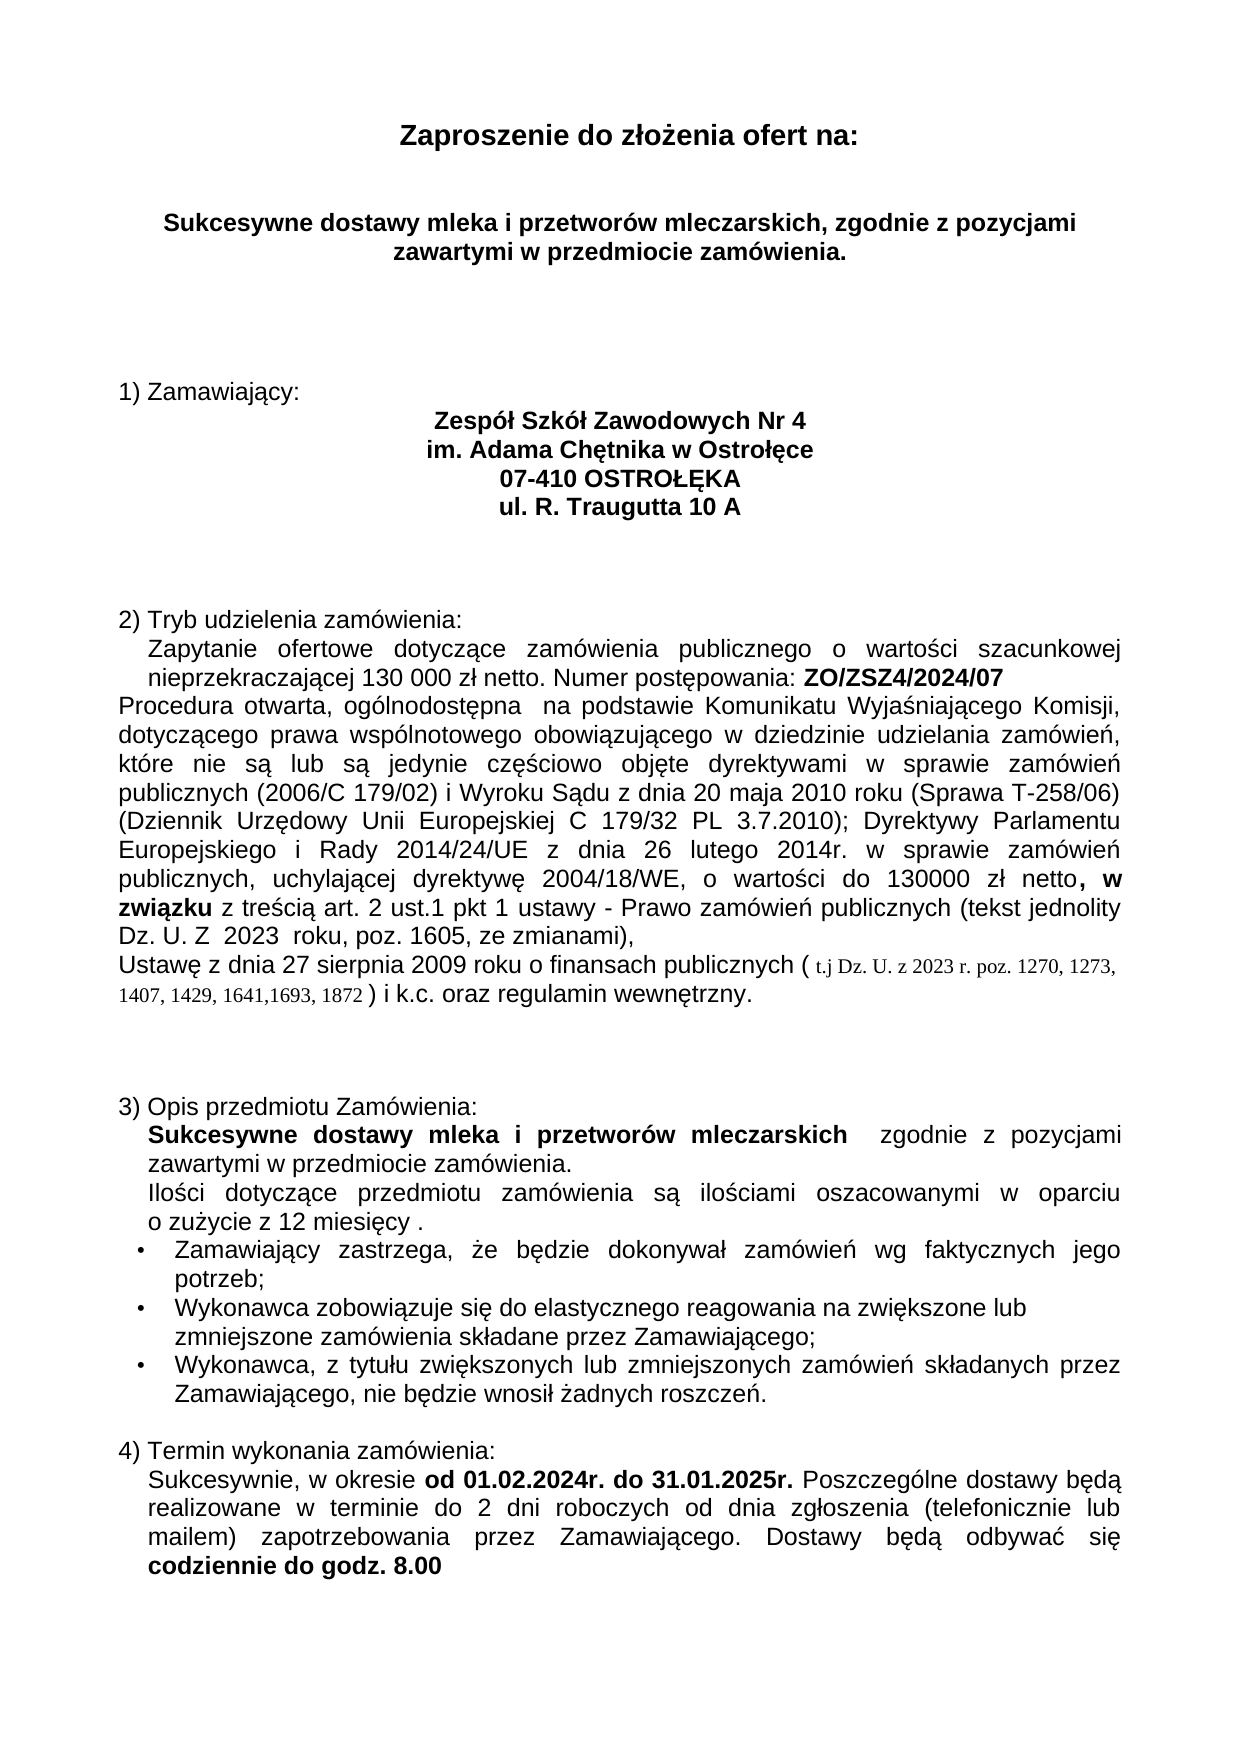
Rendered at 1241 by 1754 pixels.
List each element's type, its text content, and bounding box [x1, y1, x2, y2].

list Wykonawca zobowiązuje się do elastycznego reagowania na zwiększone lub zmniejszone zamówienia składane przez Zamawiającego; [137, 1293, 1122, 1350]
text Zaproszenie do złożenia ofert na: [137, 118, 1122, 152]
text 1) Zamawiający: [118, 377, 1122, 406]
text Sukcesywnie, w okresie od 01.02.2024r. do 31.01.2025r. Poszczególne dostawy będą realizowane w terminie do 2 dni roboczych od dnia zgłoszenia (telefonicznie lub mailem) zapotrzebowania przez Zamawiającego. Dostawy będą odbywać się codziennie do godz. 8.00 [148, 1465, 1122, 1580]
list Wykonawca, z tytułu zwiększonych lub zmniejszonych zamówień składanych przez Zamawiającego, nie będzie wnosił żadnych roszczeń. [137, 1350, 1122, 1408]
text 07-410 OSTROŁĘKA [118, 463, 1122, 492]
list Zamawiający zastrzega, że będzie dokonywał zamówień wg faktycznych jego potrzeb; [137, 1235, 1122, 1293]
text Sukcesywne dostawy mleka i przetworów mleczarskich zgodnie z pozycjami zawartymi w przedmiocie zamówienia. [148, 1120, 1122, 1178]
text Zapytanie ofertowe dotyczące zamówienia publicznego o wartości szacunkowej nieprzekraczającej 130 000 zł netto. Numer postępowania: ZO/ZSZ4/2024/07 [148, 634, 1122, 691]
text 4) Termin wykonania zamówienia: [118, 1436, 1122, 1465]
text Sukcesywne dostawy mleka i przetworów mleczarskich, zgodnie z pozycjami zawartymi w przedmiocie zamówienia. [118, 208, 1122, 265]
text Procedura otwarta, ogólnodostępna na podstawie Komunikatu Wyjaśniającego Komisji, dotyczącego prawa wspólnotowego obowiązującego w dziedzinie udzielania zamówień, które nie są lub są jedynie częściowo objęte dyrektywami w sprawie zamówień publicznych (2006/C 179/02) i Wyroku Sądu z dnia 20 maja 2010 roku (Sprawa T-258/06)(Dziennik Urzędowy Unii Europejskiej C 179/32 PL 3.7.2010); Dyrektywy Parlamentu Europejskiego i Rady 2014/24/UE z dnia 26 lutego 2014r. w sprawie zamówień publicznych, uchylającej dyrektywę 2004/18/WE, o wartości do 130000 zł netto, w związku z treścią art. 2 ust.1 pkt 1 ustawy - Prawo zamówień publicznych (tekst jednolity Dz. U. Z 2023 roku, poz. 1605, ze zmianami), [118, 691, 1122, 950]
text ul. R. Traugutta 10 A [118, 492, 1122, 521]
text 3) Opis przedmiotu Zamówienia: [118, 1092, 1122, 1120]
text Ilości dotyczące przedmiotu zamówienia są ilościami oszacowanymi w oparciu o zużycie z 12 miesięcy . [148, 1178, 1122, 1235]
text 1407, 1429, 1641,1693, 1872 ) i k.c. oraz regulamin wewnętrzny. [118, 979, 1122, 1008]
text Ustawę z dnia 27 sierpnia 2009 roku o finansach publicznych ( t.j Dz. U. z 2023 r. poz. 1270, 1273, [118, 950, 1122, 979]
text im. Adama Chętnika w Ostrołęce [118, 435, 1122, 463]
text 2) Tryb udzielenia zamówienia: [118, 605, 1122, 634]
text Zespół Szkół Zawodowych Nr 4 [118, 406, 1122, 435]
